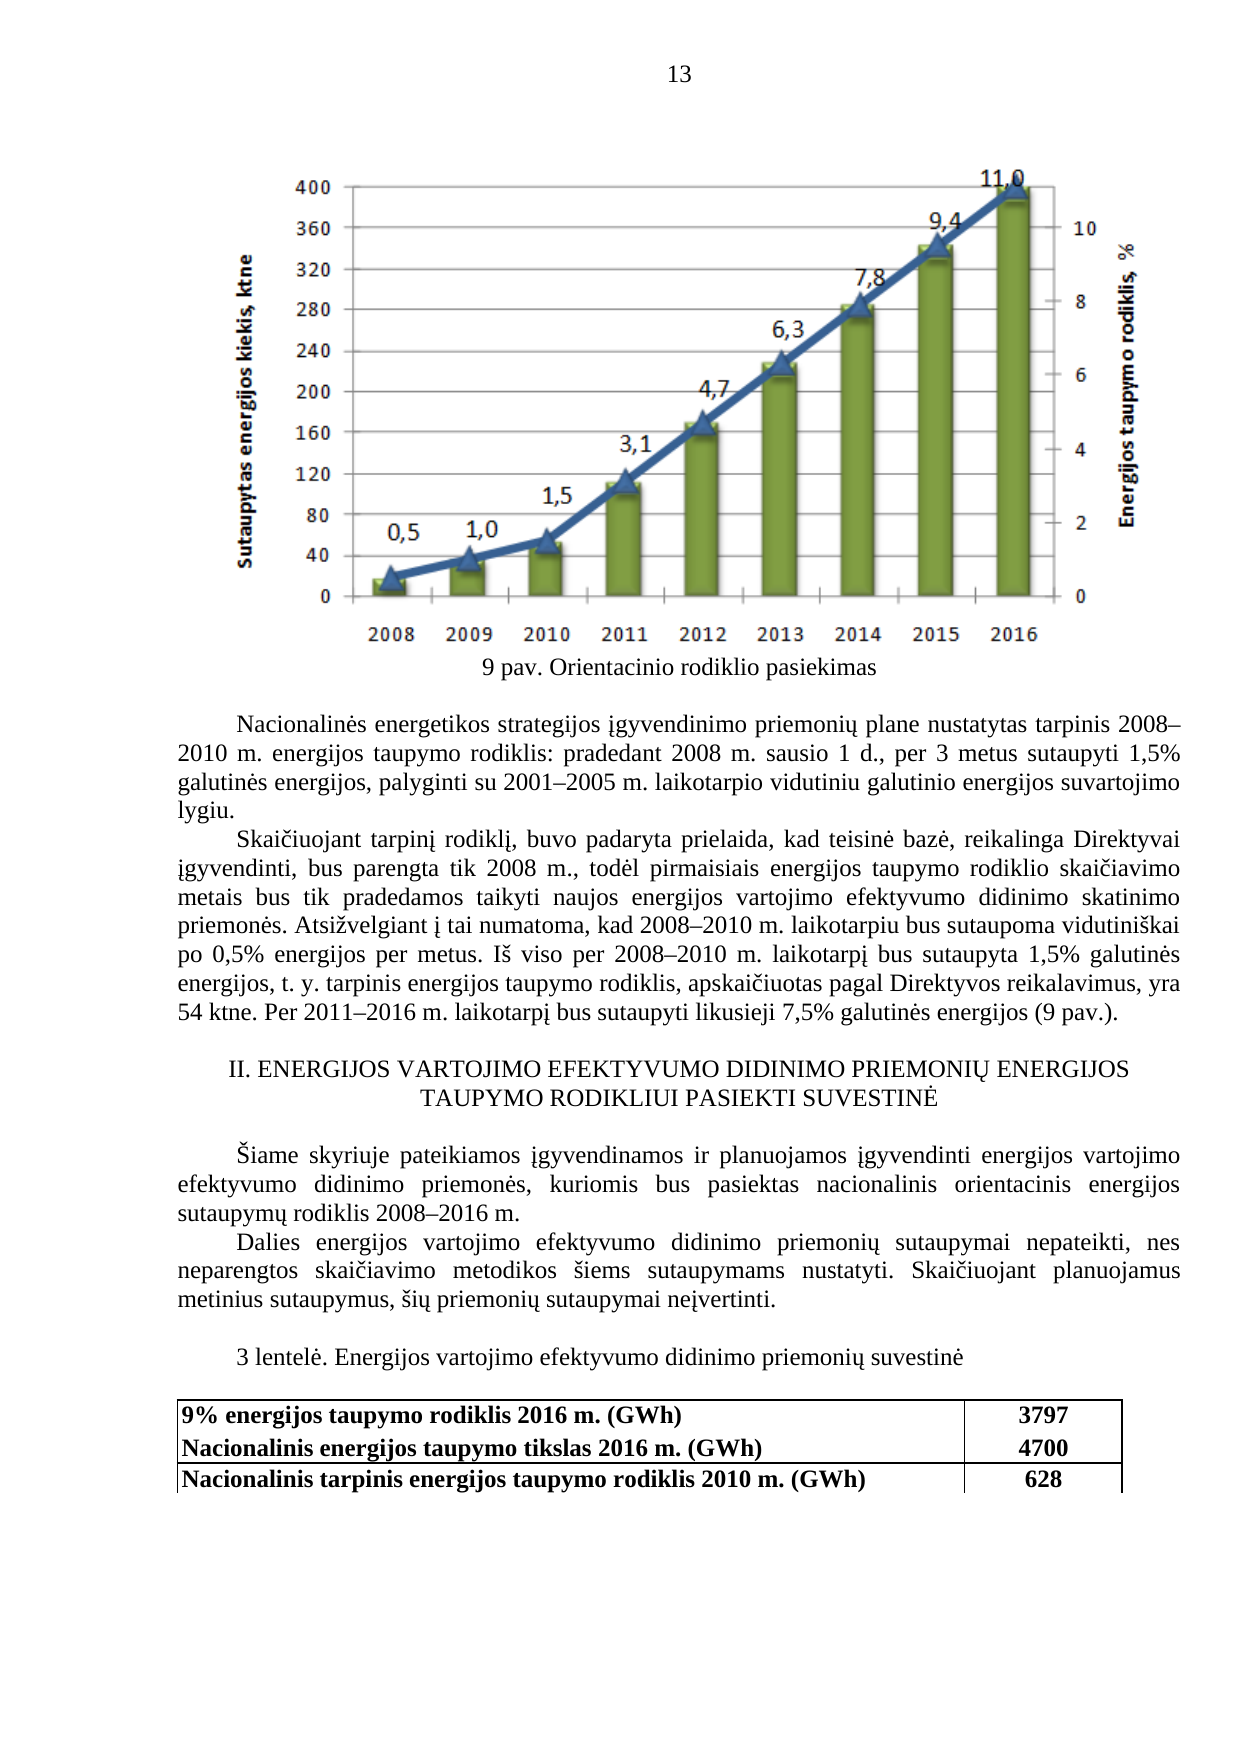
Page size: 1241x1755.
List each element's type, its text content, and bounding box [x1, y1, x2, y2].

table_header 9% energijos taupymo rodiklis 2016 m. (GWh) [178, 1401, 964, 1433]
text Dalies energijos vartojimo efektyvumo didinimo priemonių sutaupymai nepateikti, nes neparengtos skaičiavimo metodikos šiems sutaupymams nustatyti. Skaičiuojant planuojamus metinius sutaupymus, šių priemonių sutaupymai neįvertinti. [177, 1227, 1181, 1313]
text Skaičiuojant tarpinį rodiklį, buvo padaryta prielaida, kad teisinė bazė, reikalinga Direktyvai įgyvendinti, bus parengta tik 2008 m., todėl pirmaisiais energijos taupymo rodiklio skaičiavimo metais bus tik pradedamos taikyti naujos energijos vartojimo efektyvumo didinimo skatinimo priemonės. Atsižvelgiant į tai numatoma, kad 2008–2010 m. laikotarpiu bus sutaupoma vidutiniškai po 0,5% energijos per metus. Iš viso per 2008–2010 m. laikotarpį bus sutaupyta 1,5% galutinės energijos, t. y. tarpinis energijos taupymo rodiklis, apskaičiuotas pagal Direktyvos reikalavimus, yra 54 ktne. Per 2011–2016 m. laikotarpį bus sutaupyti likusieji 7,5% galutinės energijos (9 pav.). [177, 824, 1181, 1025]
table_cell Nacionalinis tarpinis energijos taupymo rodiklis 2010 m. (GWh) [178, 1464, 964, 1492]
text 9 pav. Orientacinio rodiklio pasiekimas [177, 652, 1181, 680]
text 3 lentelė. Energijos vartojimo efektyvumo didinimo priemonių suvestinė [177, 1342, 1181, 1370]
table_cell Nacionalinis energijos taupymo tikslas 2016 m. (GWh) [178, 1434, 964, 1462]
text Šiame skyriuje pateikiamos įgyvendinamos ir planuojamos įgyvendinti energijos vartojimo efektyvumo didinimo priemonės, kuriomis bus pasiektas nacionalinis orientacinis energijos sutaupymų rodiklis 2008–2016 m. [177, 1140, 1181, 1227]
text II. ENERGIJOS VARTOJIMO EFEKTYVUMO DIDINIMO PRIEMONIŲ ENERGIJOS TAUPYMO RODIKLIUI PASIEKTI SUVESTINĖ [177, 1054, 1181, 1112]
table_header 3797 [965, 1401, 1121, 1433]
table_cell 4700 [965, 1434, 1121, 1462]
text Nacionalinės energetikos strategijos įgyvendinimo priemonių plane nustatytas tarpinis 2008–2010 m. energijos taupymo rodiklis: pradedant 2008 m. sausio 1 d., per 3 metus sutaupyti 1,5% galutinės energijos, palyginti su 2001–2005 m. laikotarpio vidutiniu galutinio energijos suvartojimo lygiu. [177, 709, 1181, 824]
table_cell 628 [965, 1464, 1121, 1492]
